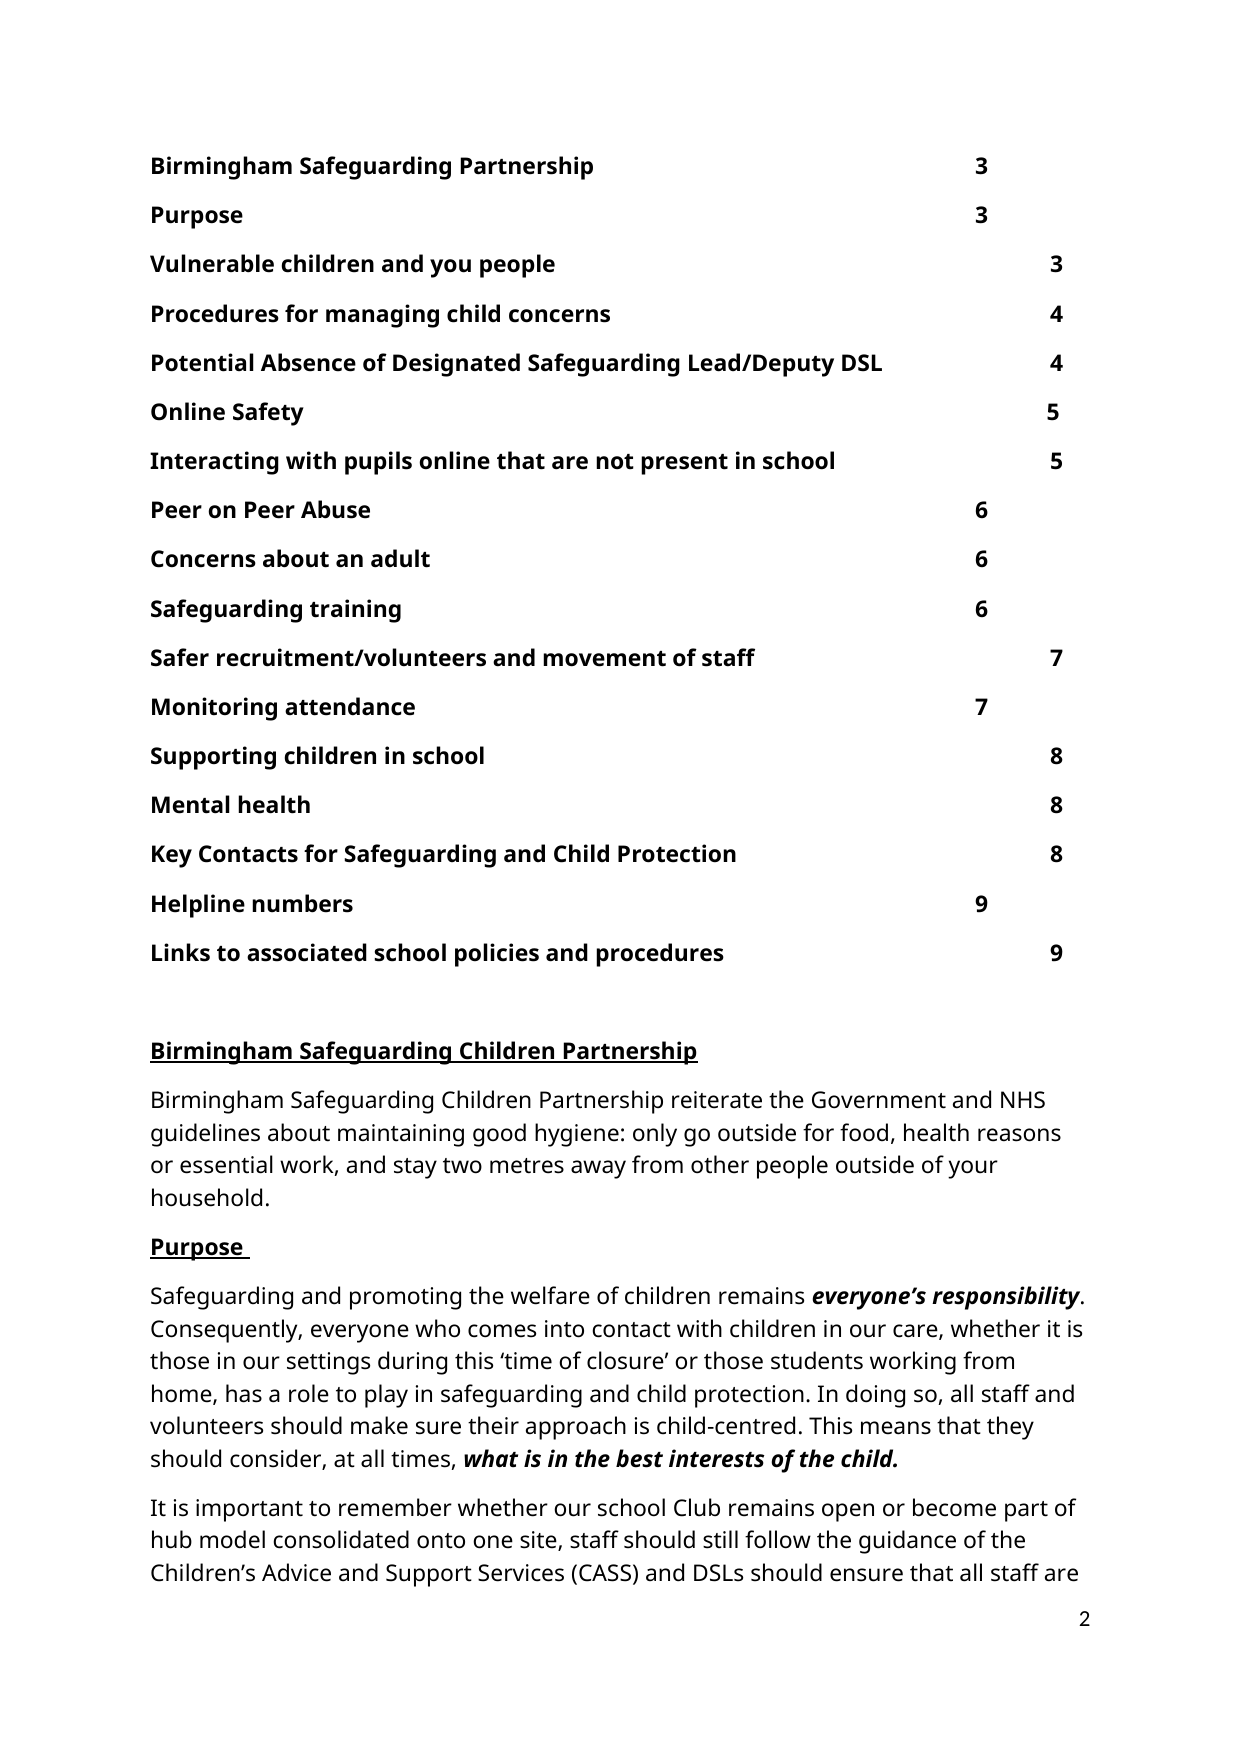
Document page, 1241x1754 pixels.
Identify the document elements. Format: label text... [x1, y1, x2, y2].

text Safeguarding and promoting the welfare of children remains everyone’s responsibility. Consequently, everyone who comes into contact with children in our care, whether it is those in our settings during this ‘time of closure’ or those students working from home, has a role to play in safeguarding and child protection. In doing so, all staff and volunteers should make sure their approach is child-centred. This means that they should consider, at all times, what is in the best interests of the child. [150, 1280, 1090, 1474]
text Purpose 3 [150, 199, 1090, 230]
text Safeguarding training 6 [150, 592, 1090, 624]
text Potential Absence of Designated Safeguarding Lead/Deputy DSL 4 [150, 347, 1090, 378]
text Key Contacts for Safeguarding and Child Protection 8 [150, 838, 1090, 869]
text Procedures for managing child concerns 4 [150, 297, 1090, 329]
text Concerns about an adult 6 [150, 543, 1090, 574]
text Mental health 8 [150, 789, 1090, 820]
text Vulnerable children and you people 3 [150, 248, 1090, 279]
text It is important to remember whether our school Club remains open or become part of hub model consolidated onto one site, staff should still follow the guidance of the Children’s Advice and Support Services (CASS) and DSLs should ensure that all staff are [150, 1492, 1090, 1588]
text Helpline numbers 9 [150, 887, 1090, 919]
text Interacting with pupils online that are not present in school 5 [150, 445, 1090, 476]
text Birmingham Safeguarding Children Partnership [150, 1035, 1090, 1066]
text Online Safety 5 [150, 396, 1090, 427]
text Supporting children in school 8 [150, 740, 1090, 771]
text Birmingham Safeguarding Partnership 3 [150, 150, 1090, 181]
text Purpose [150, 1231, 1090, 1262]
text Birmingham Safeguarding Children Partnership reiterate the Government and NHS guidelines about maintaining good hygiene: only go outside for food, health reasons or essential work, and stay two metres away from other people outside of your household. [150, 1084, 1090, 1213]
text Links to associated school policies and procedures 9 [150, 937, 1090, 968]
text Monitoring attendance 7 [150, 691, 1090, 722]
text Safer recruitment/volunteers and movement of staff 7 [150, 642, 1090, 673]
text Peer on Peer Abuse 6 [150, 494, 1090, 525]
